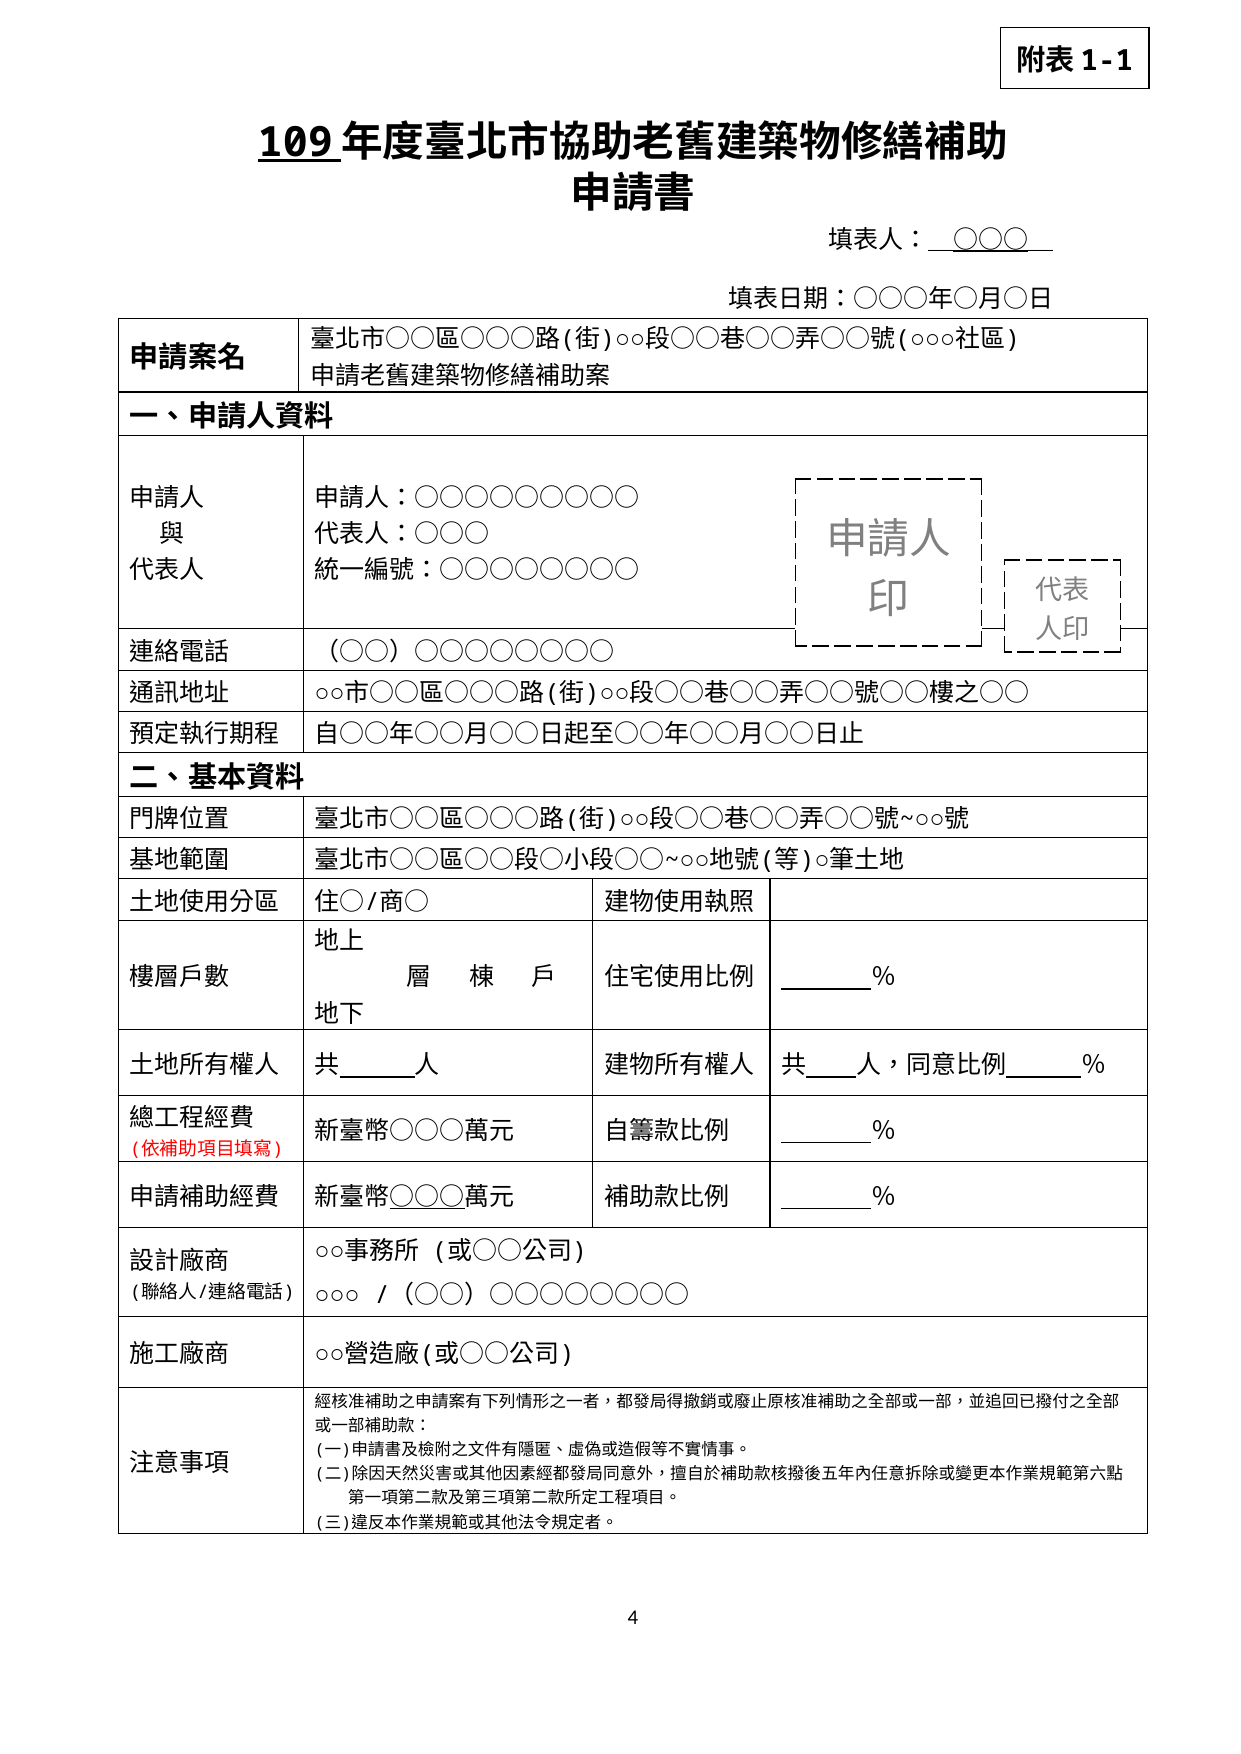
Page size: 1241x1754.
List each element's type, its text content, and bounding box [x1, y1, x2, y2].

table_cell 新臺幣○○○萬元 [304, 1096, 592, 1161]
table_cell 住○/商○ [304, 879, 592, 919]
table_cell 臺北市○○區○○段○小段○○~○○地號(等)○筆土地 [304, 838, 1147, 878]
table_cell ％ [771, 1162, 1147, 1227]
text 填表人：＿○○○＿ [212, 219, 1053, 255]
table_cell 自籌款比例 [593, 1096, 769, 1161]
table_cell 新臺幣○○○萬元 [304, 1162, 592, 1227]
table_cell 土地使用分區 [119, 879, 303, 919]
table_cell ○○○ /（○○）○○○○○○○○ [304, 1269, 1147, 1316]
text 附表1-1 [1016, 37, 1133, 79]
table_cell 申請人：○○○○○○○○○ 代表人：○○○ 統一編號：○○○○○○○○ [304, 436, 1147, 653]
table_cell 自○○年○○月○○日起至○○年○○月○○日止 [304, 712, 1147, 752]
text 109年度臺北市協助老舊建築物修繕補助 [187, 96, 1078, 159]
table_cell 申請補助經費 [119, 1162, 303, 1227]
table_cell 總工程經費 (依補助項目填寫) [119, 1096, 303, 1161]
table_cell 共 人，同意比例 ％ [771, 1030, 1147, 1095]
table_cell ○○營造廠(或○○公司) [304, 1317, 1147, 1387]
table_cell 申請人 與 代表人 [119, 436, 303, 628]
table_header 臺北市○○區○○○路(街)○○段○○巷○○弄○○號(○○○社區) 申請老舊建築物修繕補助案 [299, 319, 1147, 391]
table_cell 一、申請人資料 [119, 393, 1147, 435]
table_cell 二、基本資料 [119, 753, 1147, 796]
table_cell 門牌位置 [119, 797, 303, 837]
table_cell 經核准補助之申請案有下列情形之一者，都發局得撤銷或廢止原核准補助之全部或一部，並追回已撥付之全部或一部補助款： (一)申請書及檢附之文件有隱匿、虛偽或造假等不實情事。 (二)除因天然災害或其他因素經都發局同意外，擅自於補助款核撥後五年內任意拆除或變更本作業規範第六點第一項第二款及第三項第二款所定工程項目。 (三)違反本作業規範或其他法令規定者。 [304, 1388, 1147, 1533]
table_cell 設計廠商 (聯絡人/連絡電話) [119, 1228, 303, 1316]
text [1001, 28, 1148, 88]
table_cell 建物使用執照 [593, 879, 769, 919]
text 申請書 [187, 159, 1078, 219]
table_cell 地上 層 棟 戶 地下 [304, 921, 592, 1029]
table_cell （○○）○○○○○○○○ [304, 629, 1147, 669]
table_cell 土地所有權人 [119, 1030, 303, 1095]
table_cell 預定執行期程 [119, 712, 303, 752]
table_cell 通訊地址 [119, 671, 303, 711]
table_cell 注意事項 [119, 1388, 303, 1533]
table_cell [771, 879, 1147, 919]
table_cell 臺北市○○區○○○路(街)○○段○○巷○○弄○○號~○○號 [304, 797, 1147, 837]
table_cell ○○事務所 (或○○公司) [304, 1228, 1147, 1268]
table_cell 連絡電話 [119, 629, 303, 669]
table_cell ○○市○○區○○○路(街)○○段○○巷○○弄○○號○○樓之○○ [304, 671, 1147, 711]
table_cell 住宅使用比例 [593, 921, 769, 1029]
table_cell 建物所有權人 [593, 1030, 769, 1095]
table_cell ％ [771, 921, 1147, 1029]
table_cell ％ [771, 1096, 1147, 1161]
table_cell 補助款比例 [593, 1162, 769, 1227]
table_cell 共 人 [304, 1030, 592, 1095]
table_cell 基地範圍 [119, 838, 303, 878]
table_header 申請案名 [119, 319, 298, 391]
text 填表日期：○○○年○月○日 [212, 255, 1053, 318]
table_cell 施工廠商 [119, 1317, 303, 1387]
table_cell 樓層戶數 [119, 921, 303, 1029]
